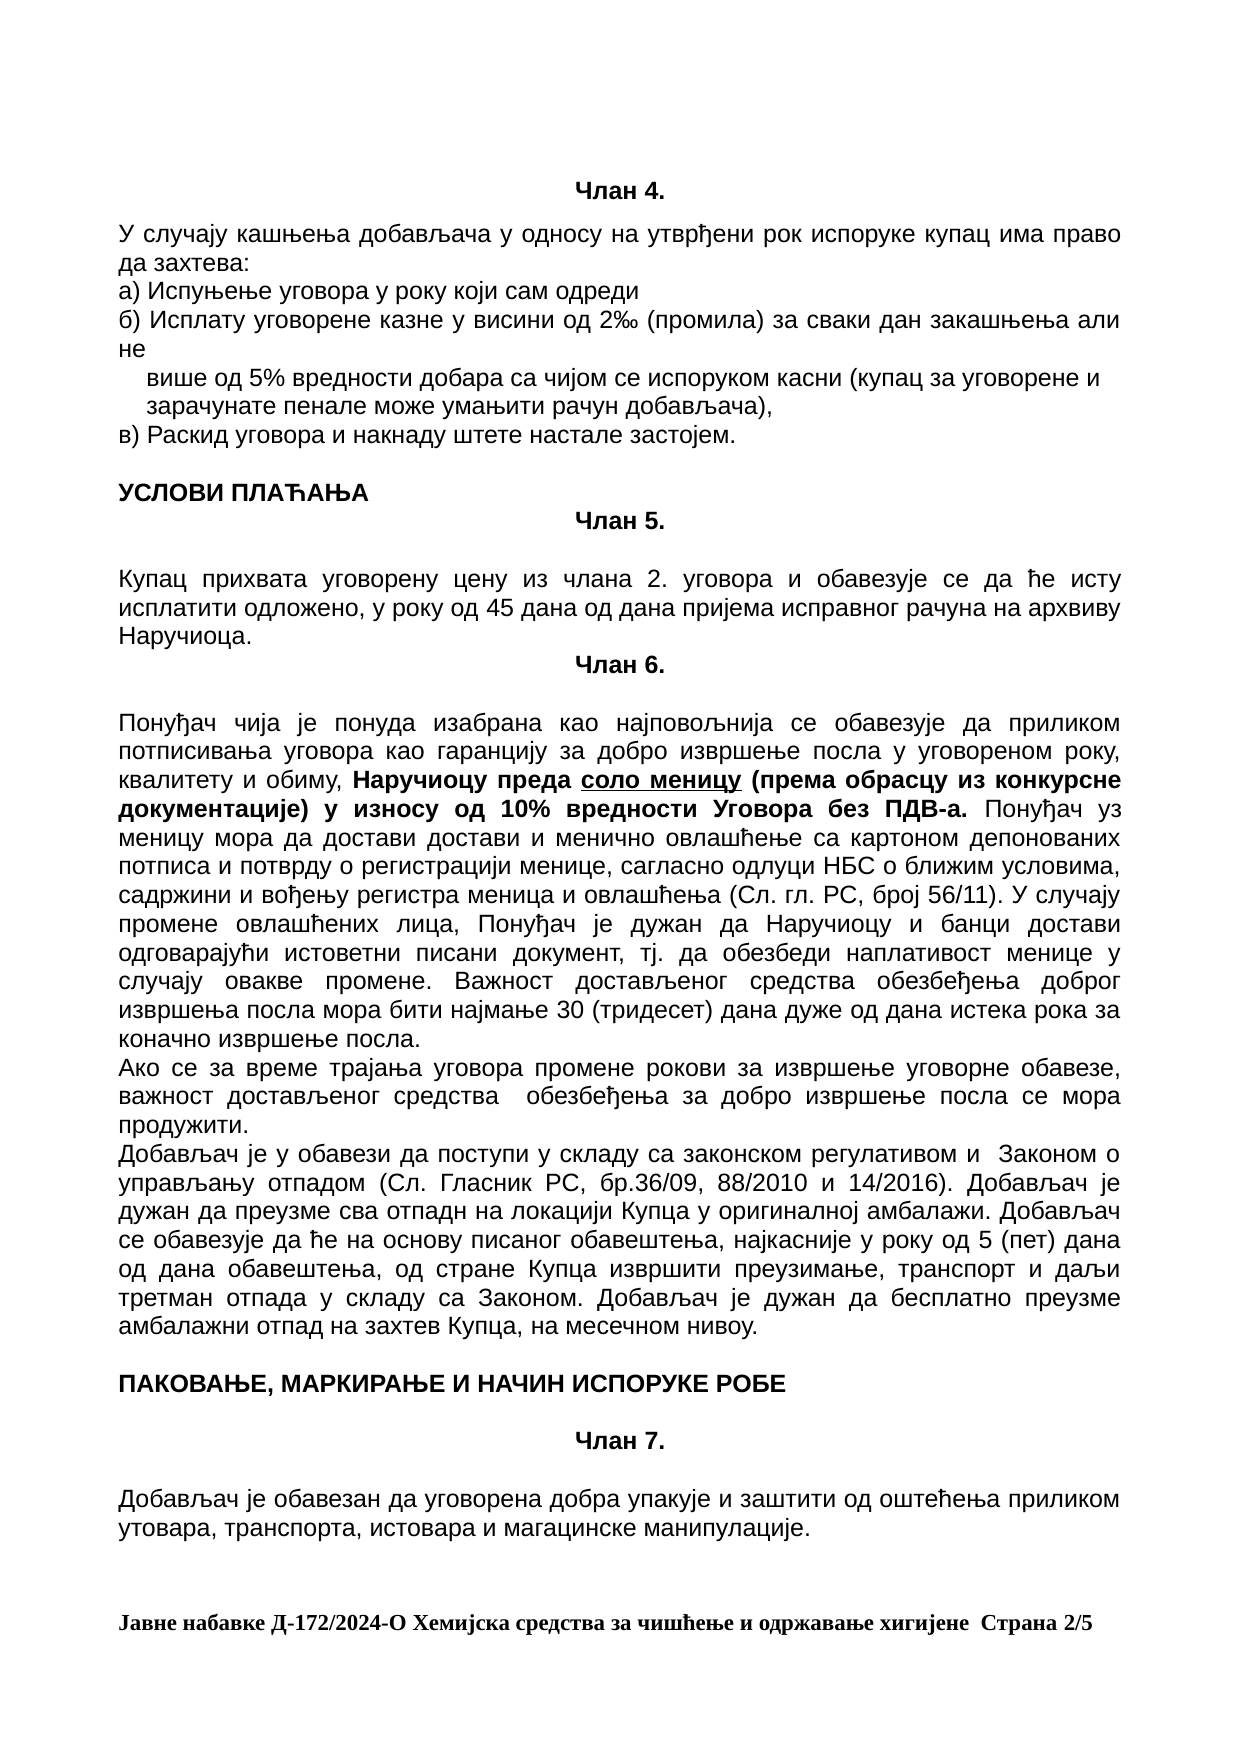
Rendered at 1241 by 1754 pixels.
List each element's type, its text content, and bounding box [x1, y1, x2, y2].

text Дoбављач је у обавези да поступи у складу са законском регулативом и Законом о управљању отпадом (Сл. Гласник РС, бр.36/09, 88/2010 и 14/2016). Добављач је дужан да преузме сва отпадн на локацији Купца у оригиналној амбалажи. Добављач се обавезује да ће на основу писаног обавештења, најкасније у року од 5 (пет) дана од дана обавештења, од стране Купца извршити преузимање, транспорт и даљи третман отпада у складу са Законом. Добављач је дужан да бесплатно преузме амбалажни отпад на захтев Купца, на месечном нивоу. [118, 1139, 1122, 1340]
text више од 5% вредности добара са чијом се испоруком касни (купац за уговорене и [118, 362, 1122, 391]
text У случају кашњења добављача у односу на утврђени рок испоруке купац има право да захтева: [118, 219, 1122, 276]
text ПАКОВАЊЕ, МАРКИРАЊЕ И НАЧИН ИСПОРУКЕ РОБЕ [118, 1369, 1122, 1397]
text Ако се за време трајања уговора промене рокови за извршење уговорне обавезе, важност достављенoг средства обезбеђења за добро извршење посла се мора продужити. [118, 1052, 1122, 1139]
text б) Исплату уговорене казне у висини од 2‰ (промила) за сваки дан закашњења али не [118, 305, 1122, 362]
text зарачунате пенале може умањити рачун добављача), [118, 391, 1122, 420]
text Члан 4. [118, 176, 1122, 204]
text УСЛОВИ ПЛАЋАЊА [118, 477, 1122, 506]
text а) Испуњење уговора у року који сам одреди [118, 276, 1122, 305]
text Купац прихвата уговорену цену из члана 2. уговора и обавезује се да ће исту исплатити одлoжено, у року од 45 дана од дана пријема исправног рачуна на архвиву Наручиоца. [118, 564, 1122, 650]
text Добављач је обавезан да уговорена добра упакује и заштити од оштећења приликом утовара, транспорта, истовара и магацинске манипулације. [118, 1484, 1122, 1541]
text Члан 7. [118, 1426, 1122, 1455]
text Члан 6. [118, 650, 1122, 679]
text в) Раскид уговора и накнаду штете настале застојем. [118, 420, 1122, 449]
text Понуђач чија је понуда изабрана као најповољнија се обавезује да приликом потписивања уговора као гаранцију за добро извршење посла у уговореном року, квалитету и обиму, Наручиоцу преда соло меницу (према обрасцу из конкурсне документације) у износу од 10% вредности Уговора без ПДВ-а. Понуђач уз меницу мора да достави достави и менично овлашћење са картоном депонованих потписа и потврду о регистрацији менице, сагласно одлуци НБС о ближим условима, садржини и вођењу регистра меница и овлашћења (Сл. гл. РС, број 56/11). У случају промене овлашћених лица, Понуђач је дужан да Наручиоцу и банци достави одговарајући истоветни писани документ, тј. да обезбеди наплативост менице у случају овакве промене. Важност достављеног средства обезбеђења доброг извршења посла мора бити најмање 30 (тридесет) дана дуже од дана истека рока за коначно извршење посла. [118, 707, 1122, 1052]
text Члан 5. [118, 506, 1122, 535]
